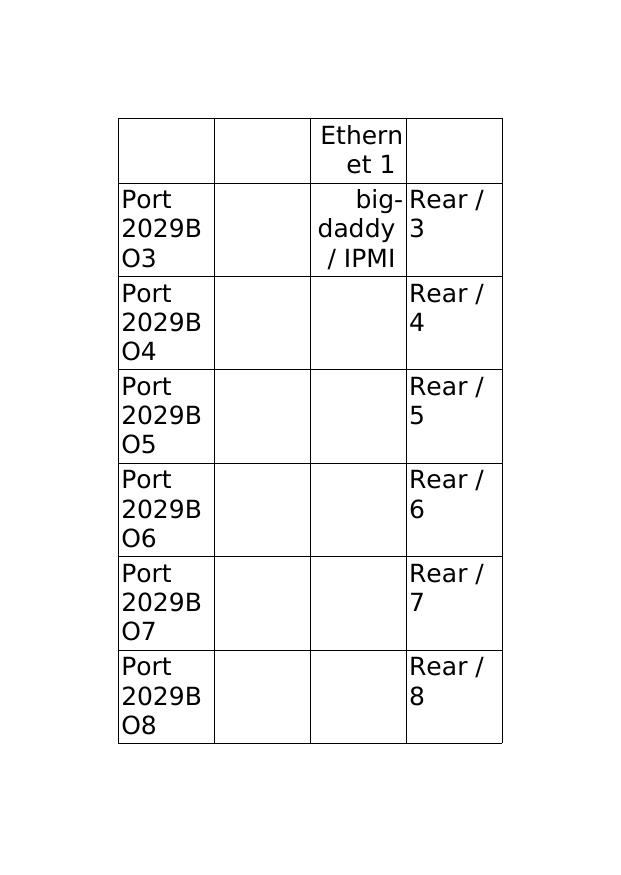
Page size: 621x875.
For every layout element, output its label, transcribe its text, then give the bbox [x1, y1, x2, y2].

table_cell Port 2029BO7 [119, 557, 214, 649]
table_cell [311, 557, 406, 649]
table_cell [407, 119, 502, 182]
table_cell Port 2029BO6 [119, 464, 214, 556]
table_cell [215, 184, 310, 276]
table_cell [215, 119, 310, 182]
table_cell Rear / 4 [407, 277, 502, 369]
table_cell [311, 277, 406, 369]
table_cell [215, 370, 310, 463]
table_cell [215, 277, 310, 369]
table_cell [215, 464, 310, 556]
table_cell Rear / 6 [407, 464, 502, 556]
table_cell Rear / 5 [407, 370, 502, 463]
table_cell big-daddy / IPMI [311, 184, 406, 276]
table_cell [311, 464, 406, 556]
table_cell [215, 651, 310, 743]
table_cell [311, 651, 406, 743]
table_cell Port 2029BO5 [119, 370, 214, 463]
table_cell [119, 119, 214, 182]
table_cell Port 2029BO8 [119, 651, 214, 743]
table_cell Port 2029BO3 [119, 184, 214, 276]
table_cell [311, 370, 406, 463]
table_cell Rear / 8 [407, 651, 502, 743]
table_cell Rear / 7 [407, 557, 502, 649]
table_cell Rear / 3 [407, 184, 502, 276]
table_cell Port 2029BO4 [119, 277, 214, 369]
table_cell [215, 557, 310, 649]
table_cell Ethernet 1 [311, 119, 406, 182]
